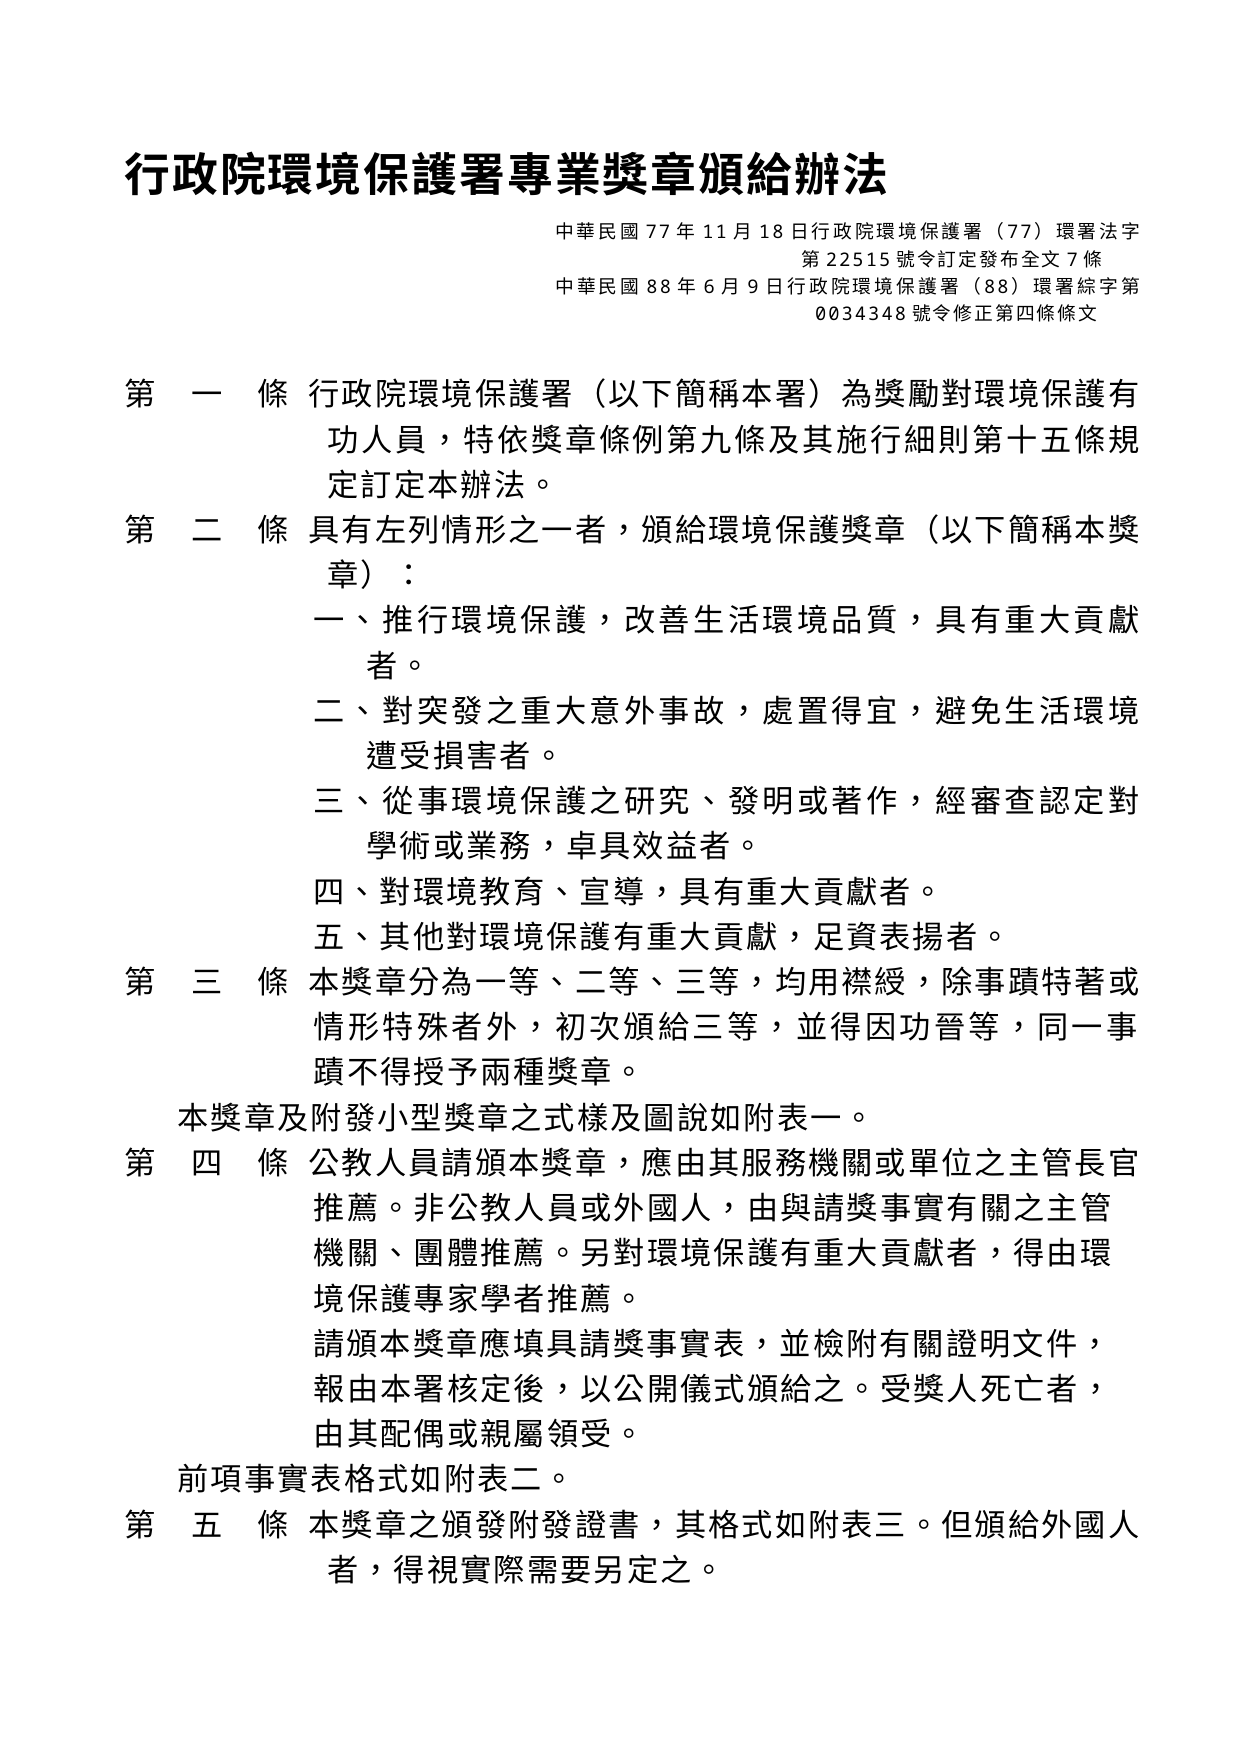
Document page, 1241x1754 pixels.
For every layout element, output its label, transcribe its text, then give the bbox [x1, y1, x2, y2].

text 請頒本獎章應填具請獎事實表，並檢附有關證明文件，報由本署核定後，以公開儀式頒給之。受獎人死亡者，由其配偶或親屬領受。 [313, 1319, 1140, 1454]
text 一、推行環境保護，改善生活環境品質，具有重大貢獻者。 [313, 596, 1140, 686]
text 中華民國88年6月9日行政院環境保護署（88）環署綜字第0034348號令修正第四條條文 [555, 271, 1140, 326]
text 二、對突發之重大意外事故，處置得宜，避免生活環境遭受損害者。 [313, 686, 1140, 776]
text 本獎章及附發小型獎章之式樣及圖說如附表一。 [124, 1093, 1140, 1138]
text 第 二 條 具有左列情形之一者，頒給環境保護獎章（以下簡稱本獎章）： [124, 505, 1140, 596]
text 第 五 條 本獎章之頒發附發證書，其格式如附表三。但頒給外國人者，得視實際需要另定之。 [124, 1500, 1140, 1590]
text 前項事實表格式如附表二。 [124, 1454, 1140, 1500]
text 第 一 條 行政院環境保護署（以下簡稱本署）為獎勵對環境保護有功人員，特依獎章條例第九條及其施行細則第十五條規定訂定本辦法。 [124, 369, 1140, 505]
text 第 三 條 本獎章分為一等、二等、三等，均用襟綬，除事蹟特著或情形特殊者外，初次頒給三等，並得因功晉等，同一事蹟不得授予兩種獎章。 [124, 957, 1140, 1093]
text 五、其他對環境保護有重大貢獻，足資表揚者。 [313, 912, 1140, 957]
text 四、對環境教育、宣導，具有重大貢獻者。 [313, 867, 1140, 912]
text 中華民國77年11月18日行政院環境保護署（77）環署法字第22515號令訂定發布全文7條 [555, 217, 1140, 271]
subtitle 行政院環境保護署專業獎章頒給辦法 [124, 138, 1140, 204]
text 第 四 條 公教人員請頒本獎章，應由其服務機關或單位之主管長官推薦。非公教人員或外國人，由與請獎事實有關之主管機關、團體推薦。另對環境保護有重大貢獻者，得由環境保護專家學者推薦。 [124, 1138, 1140, 1319]
text 三、從事環境保護之研究、發明或著作，經審查認定對學術或業務，卓具效益者。 [313, 776, 1140, 867]
